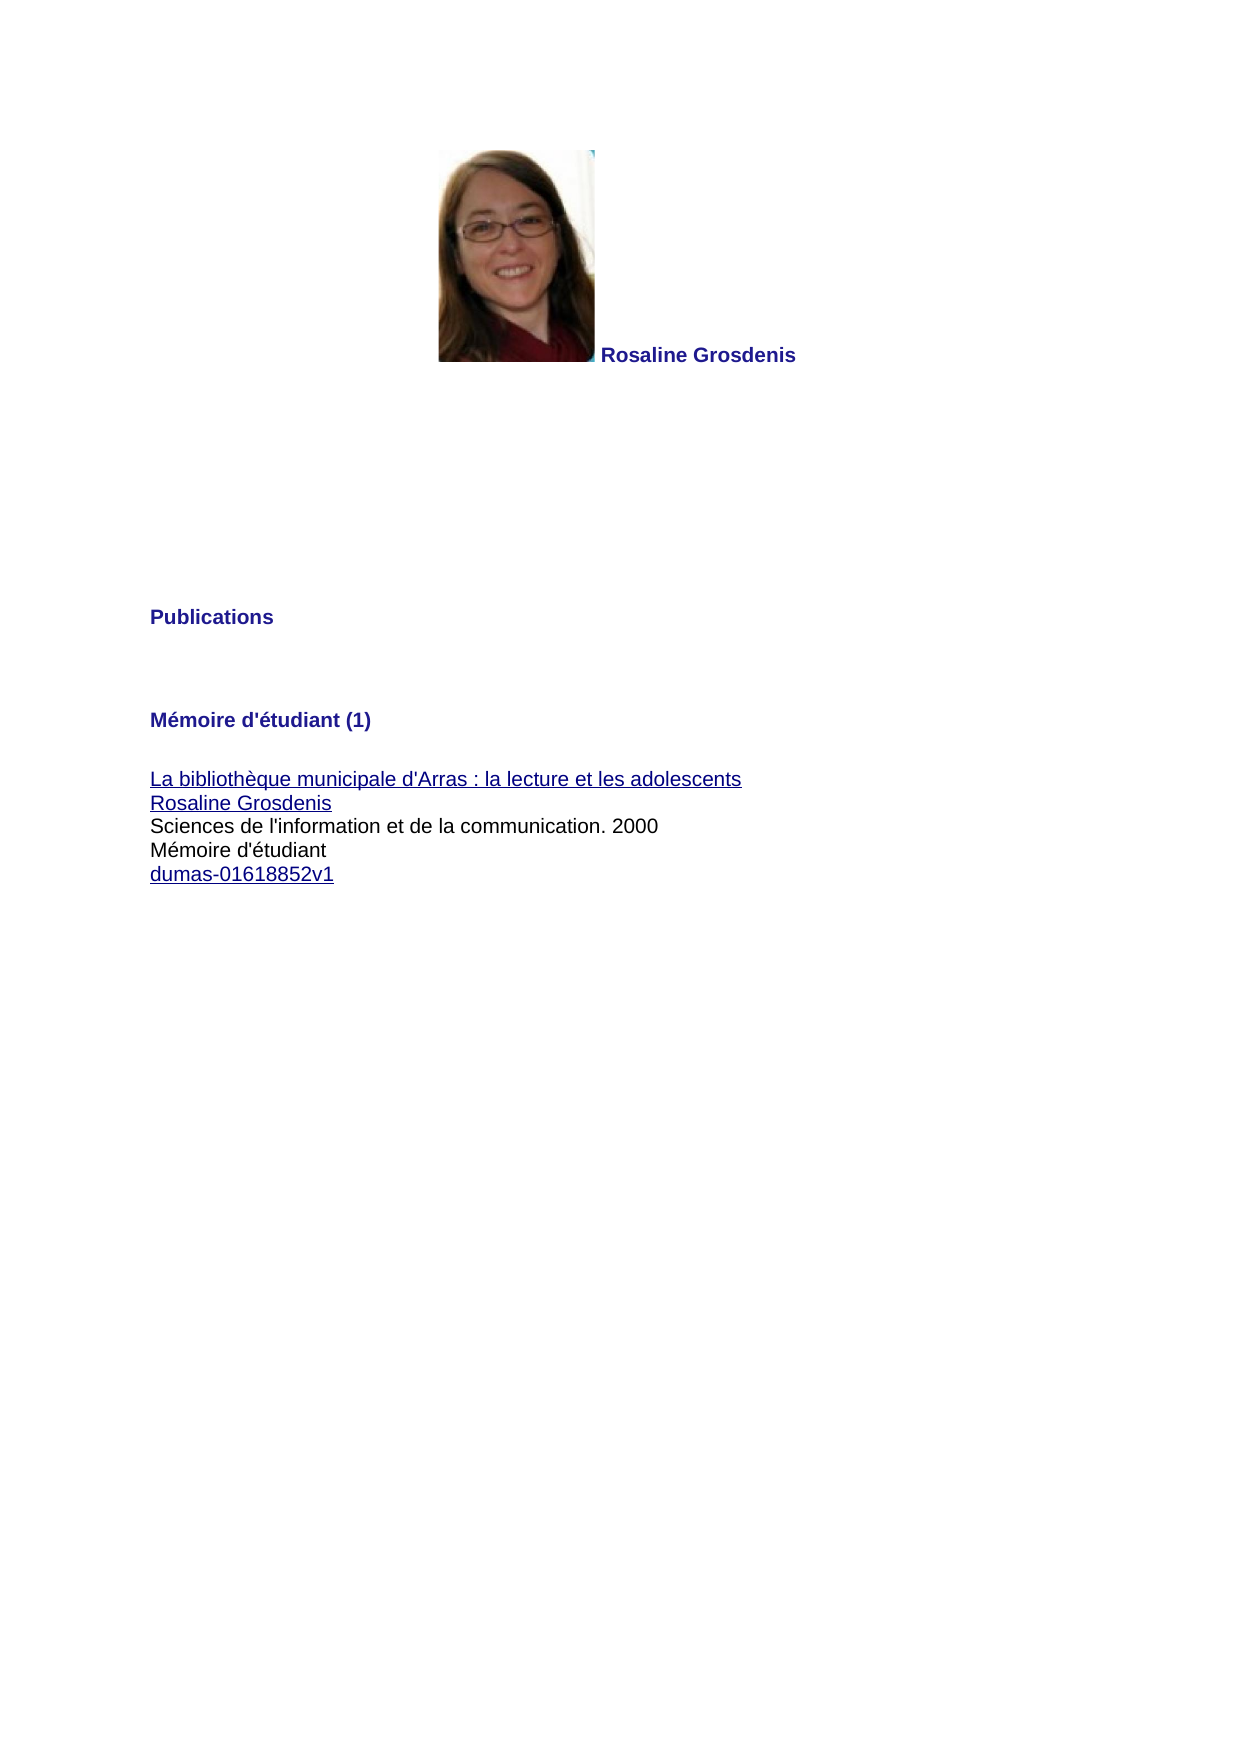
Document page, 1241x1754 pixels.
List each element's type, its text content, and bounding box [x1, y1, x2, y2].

subtitle Publications [150, 605, 1090, 629]
subtitle Mémoire d'étudiant (1) [150, 708, 1090, 732]
table_header La bibliothèque municipale d'Arras : la lecture et les adolescents Rosaline Grosdenis Sciences de l'information et de la communication. 2000 Mémoire d'étudiant dumas-01618852v1 [150, 766, 1090, 886]
subtitle Rosaline Grosdenis [150, 150, 1090, 366]
picture [438, 150, 595, 362]
